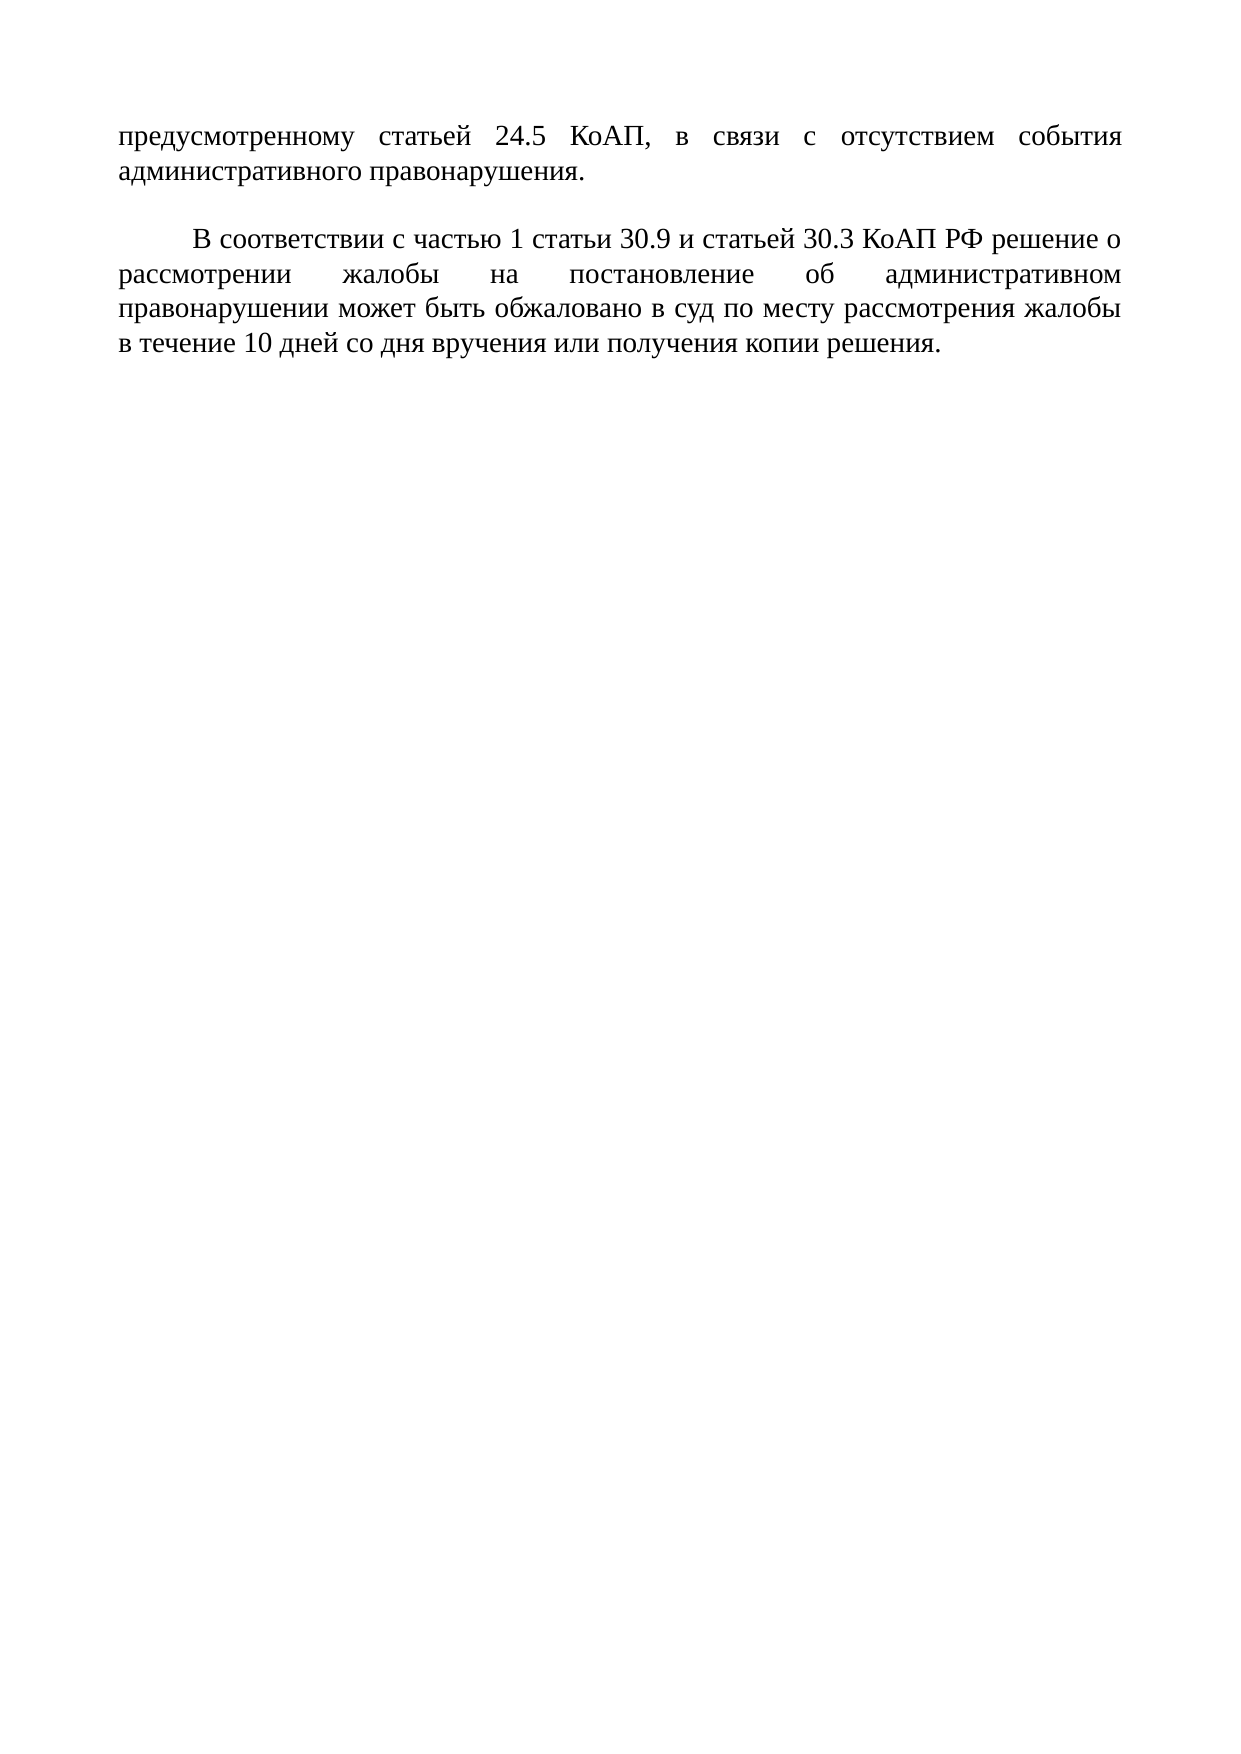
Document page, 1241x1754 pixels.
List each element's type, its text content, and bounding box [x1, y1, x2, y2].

text В соответствии с частью 1 статьи 30.9 и статьей 30.3 КоАП РФ решение о рассмотрении жалобы на постановление об административном правонарушении может быть обжаловано в суд по месту рассмотрения жалобы в течение 10 дней со дня вручения или получения копии решения. [118, 222, 1122, 358]
list предусмотренному статьей 24.5 КоАП, в связи с отсутствием события административного правонарушения. [118, 118, 1122, 186]
